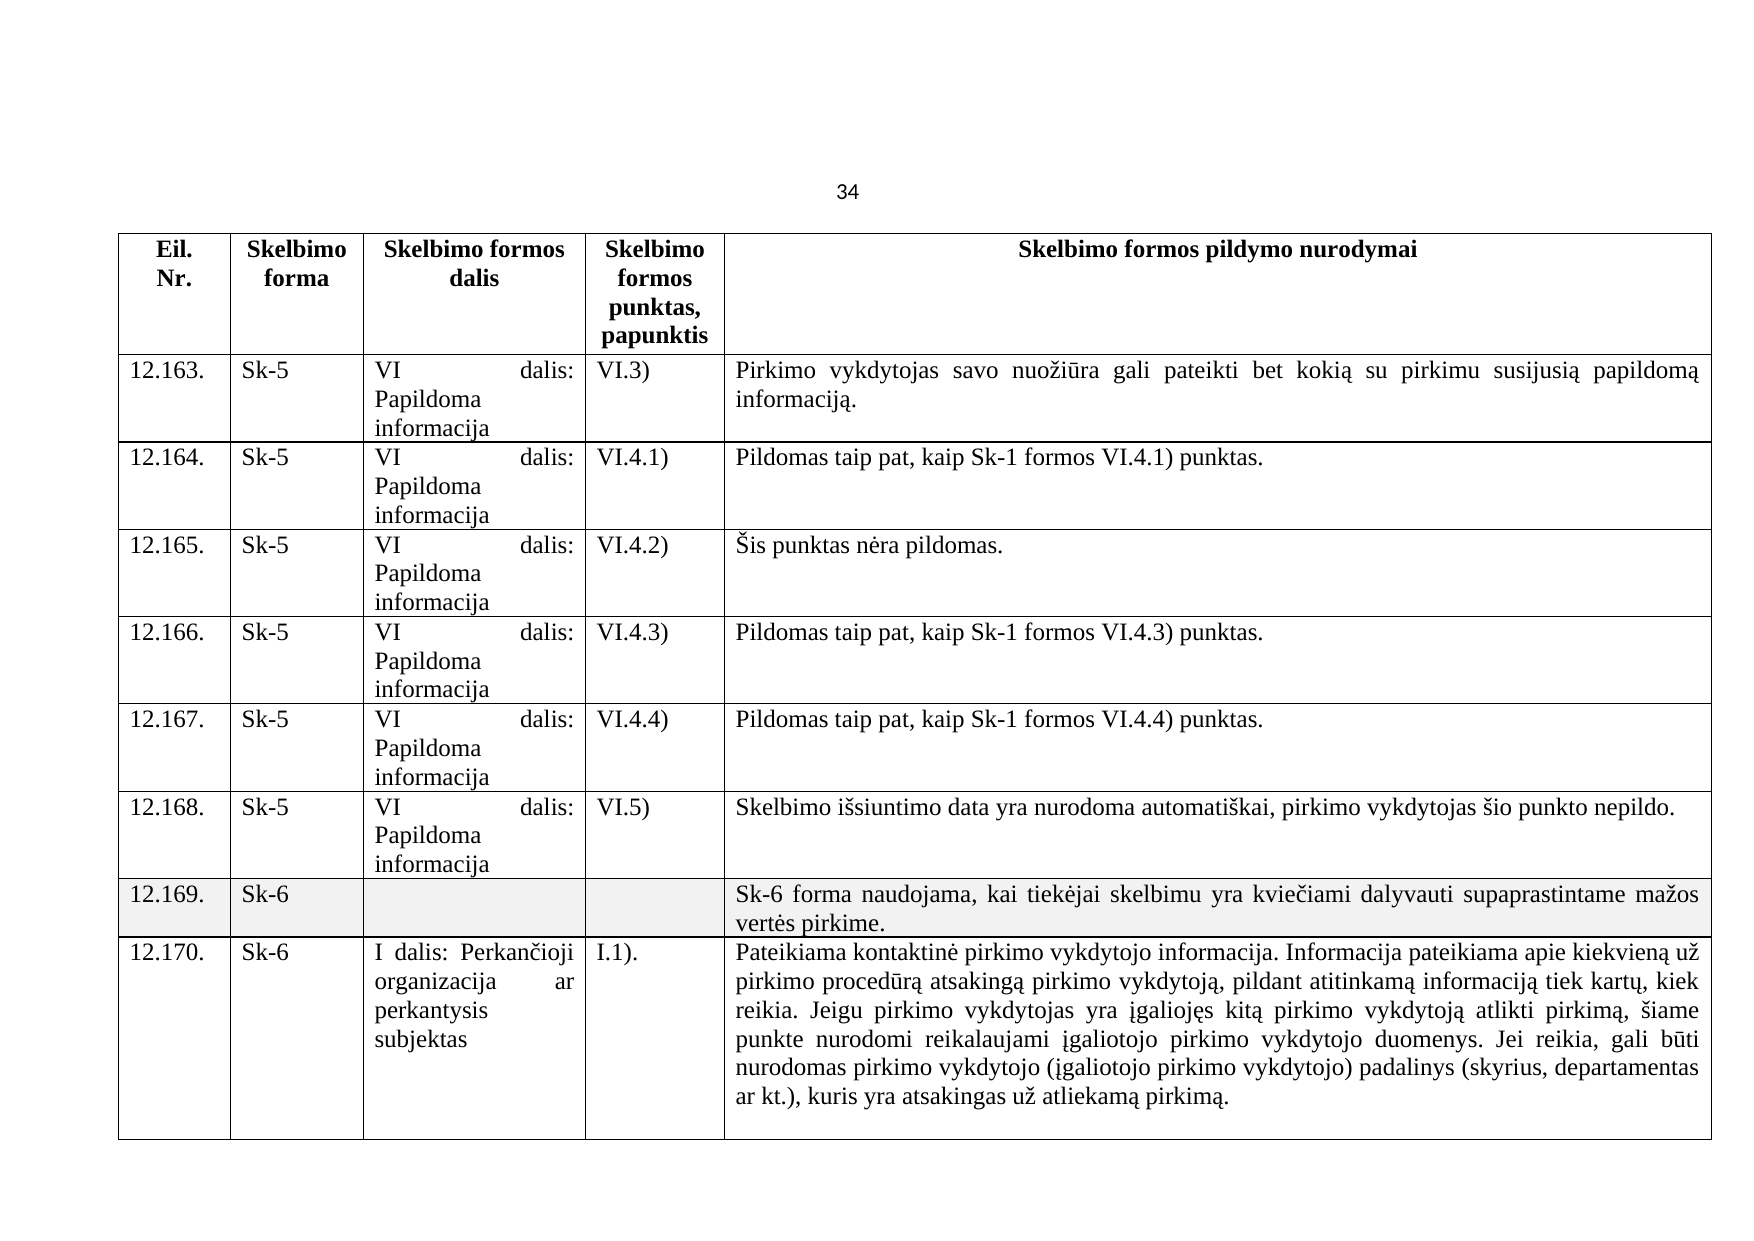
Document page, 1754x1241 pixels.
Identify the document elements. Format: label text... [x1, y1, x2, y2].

table_cell Sk-5 [231, 443, 363, 529]
table_cell Pirkimo vykdytojas savo nuožiūra gali pateikti bet kokią su pirkimu susijusią papildomą informaciją. [725, 355, 1711, 441]
table_header Skelbimo forma [231, 234, 363, 354]
table_cell Sk-5 [231, 704, 363, 791]
table_cell VI dalis: Papildoma informacija [364, 443, 585, 529]
table_cell VI.4.1) [586, 443, 724, 529]
table_cell Sk-5 [231, 530, 363, 616]
table_cell Skelbimo išsiuntimo data yra nurodoma automatiškai, pirkimo vykdytojas šio punkto nepildo. [725, 792, 1711, 878]
table_cell [364, 879, 585, 936]
table_cell I.1). [586, 938, 724, 1139]
table_cell VI.3) [586, 355, 724, 441]
table_cell 12.166. [119, 617, 230, 703]
table_header Skelbimo formos pildymo nurodymai [725, 234, 1711, 354]
table_cell 12.169. [119, 879, 230, 936]
table_cell VI.4.2) [586, 530, 724, 616]
table_cell VI dalis: Papildoma informacija [364, 530, 585, 616]
table_cell 12.165. [119, 530, 230, 616]
table_cell VI dalis: Papildoma informacija [364, 617, 585, 703]
table_cell I dalis: Perkančioji organizacija ar perkantysis subjektas [364, 938, 585, 1139]
table_cell Sk-6 forma naudojama, kai tiekėjai skelbimu yra kviečiami dalyvauti supaprastintame mažos vertės pirkime. [725, 879, 1711, 936]
table_cell Pildomas taip pat, kaip Sk-1 formos VI.4.4) punktas. [725, 704, 1711, 791]
table_cell Pildomas taip pat, kaip Sk-1 formos VI.4.1) punktas. [725, 443, 1711, 529]
table_cell 12.167. [119, 704, 230, 791]
table_cell Pildomas taip pat, kaip Sk-1 formos VI.4.3) punktas. [725, 617, 1711, 703]
table_cell VI dalis: Papildoma informacija [364, 355, 585, 441]
table_header Skelbimo formos punktas, papunktis [586, 234, 724, 354]
table_cell VI dalis: Papildoma informacija [364, 792, 585, 878]
table_cell Šis punktas nėra pildomas. [725, 530, 1711, 616]
table_cell VI dalis: Papildoma informacija [364, 704, 585, 791]
table_cell 12.163. [119, 355, 230, 441]
table_cell Sk-6 [231, 879, 363, 936]
table_cell Sk-6 [231, 938, 363, 1139]
table_cell VI.4.4) [586, 704, 724, 791]
table_cell Sk-5 [231, 617, 363, 703]
table_cell 12.164. [119, 443, 230, 529]
table_cell Sk-5 [231, 355, 363, 441]
table_header Eil. Nr. [119, 234, 230, 354]
table_cell 12.168. [119, 792, 230, 878]
table_header Skelbimo formos dalis [364, 234, 585, 354]
table_cell [586, 879, 724, 936]
table_cell VI.5) [586, 792, 724, 878]
table_cell VI.4.3) [586, 617, 724, 703]
table_cell Sk-5 [231, 792, 363, 878]
table_cell Pateikiama kontaktinė pirkimo vykdytojo informacija. Informacija pateikiama apie kiekvieną už pirkimo procedūrą atsakingą pirkimo vykdytoją, pildant atitinkamą informaciją tiek kartų, kiek reikia. Jeigu pirkimo vykdytojas yra įgaliojęs kitą pirkimo vykdytoją atlikti pirkimą, šiame punkte nurodomi reikalaujami įgaliotojo pirkimo vykdytojo duomenys. Jei reikia, gali būti nurodomas pirkimo vykdytojo (įgaliotojo pirkimo vykdytojo) padalinys (skyrius, departamentas ar kt.), kuris yra atsakingas už atliekamą pirkimą. [725, 938, 1711, 1139]
table_cell 12.170. [119, 938, 230, 1139]
